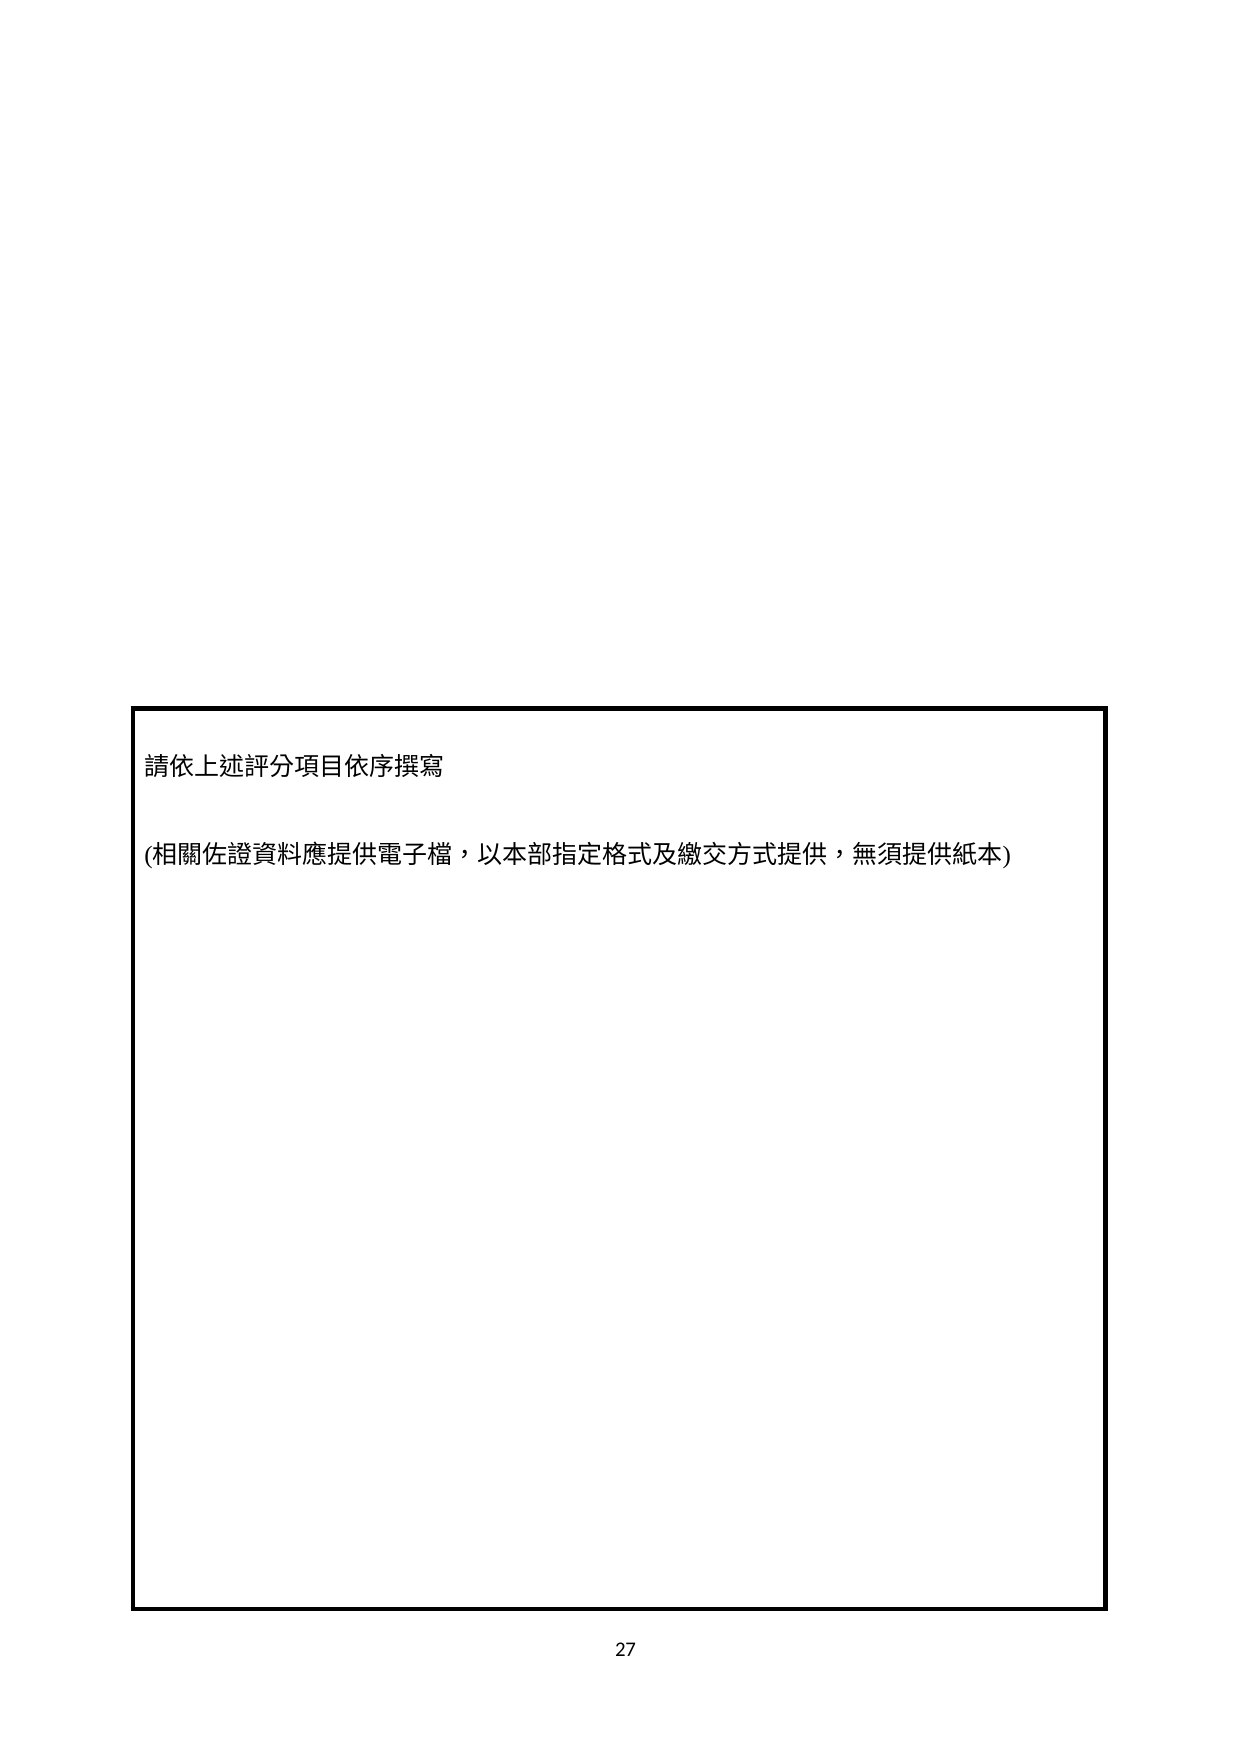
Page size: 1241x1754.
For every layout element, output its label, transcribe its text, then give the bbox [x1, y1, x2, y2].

table_cell 請依上述評分項目依序撰寫 (相關佐證資料應提供電子檔，以本部指定格式及繳交方式提供，無須提供紙本) [135, 711, 1103, 1606]
